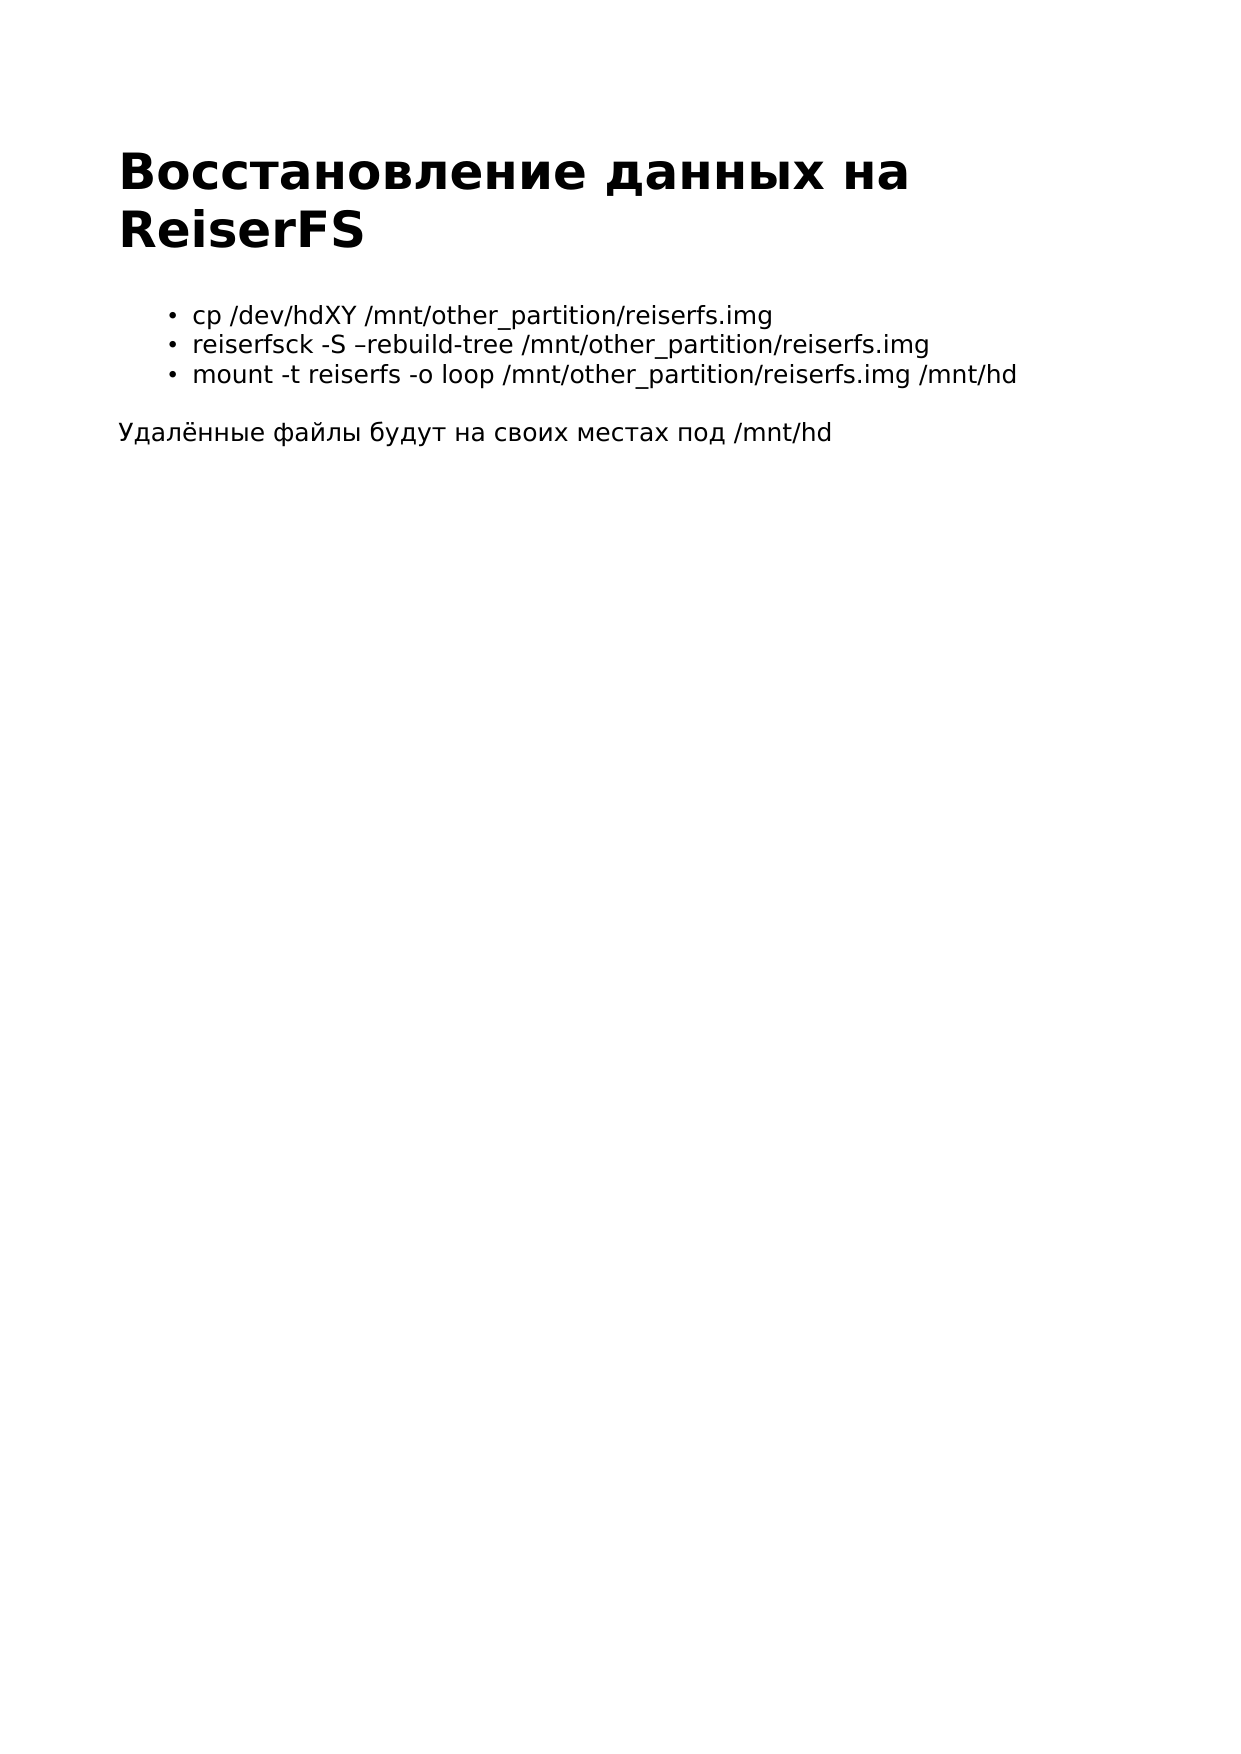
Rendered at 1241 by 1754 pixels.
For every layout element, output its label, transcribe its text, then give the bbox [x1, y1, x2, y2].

list mount -t reiserfs -o loop /mnt/other_partition/reiserfs.img /mnt/hd [177, 360, 1122, 389]
list cp /dev/hdXY /mnt/other_partition/reiserfs.img [177, 302, 1122, 331]
list reiserfsck -S –rebuild-tree /mnt/other_partition/reiserfs.img [177, 331, 1122, 360]
subtitle Восстановление данных на ReiserFS [118, 143, 1122, 259]
text Удалённые файлы будут на своих местах под /mnt/hd [118, 418, 1122, 448]
